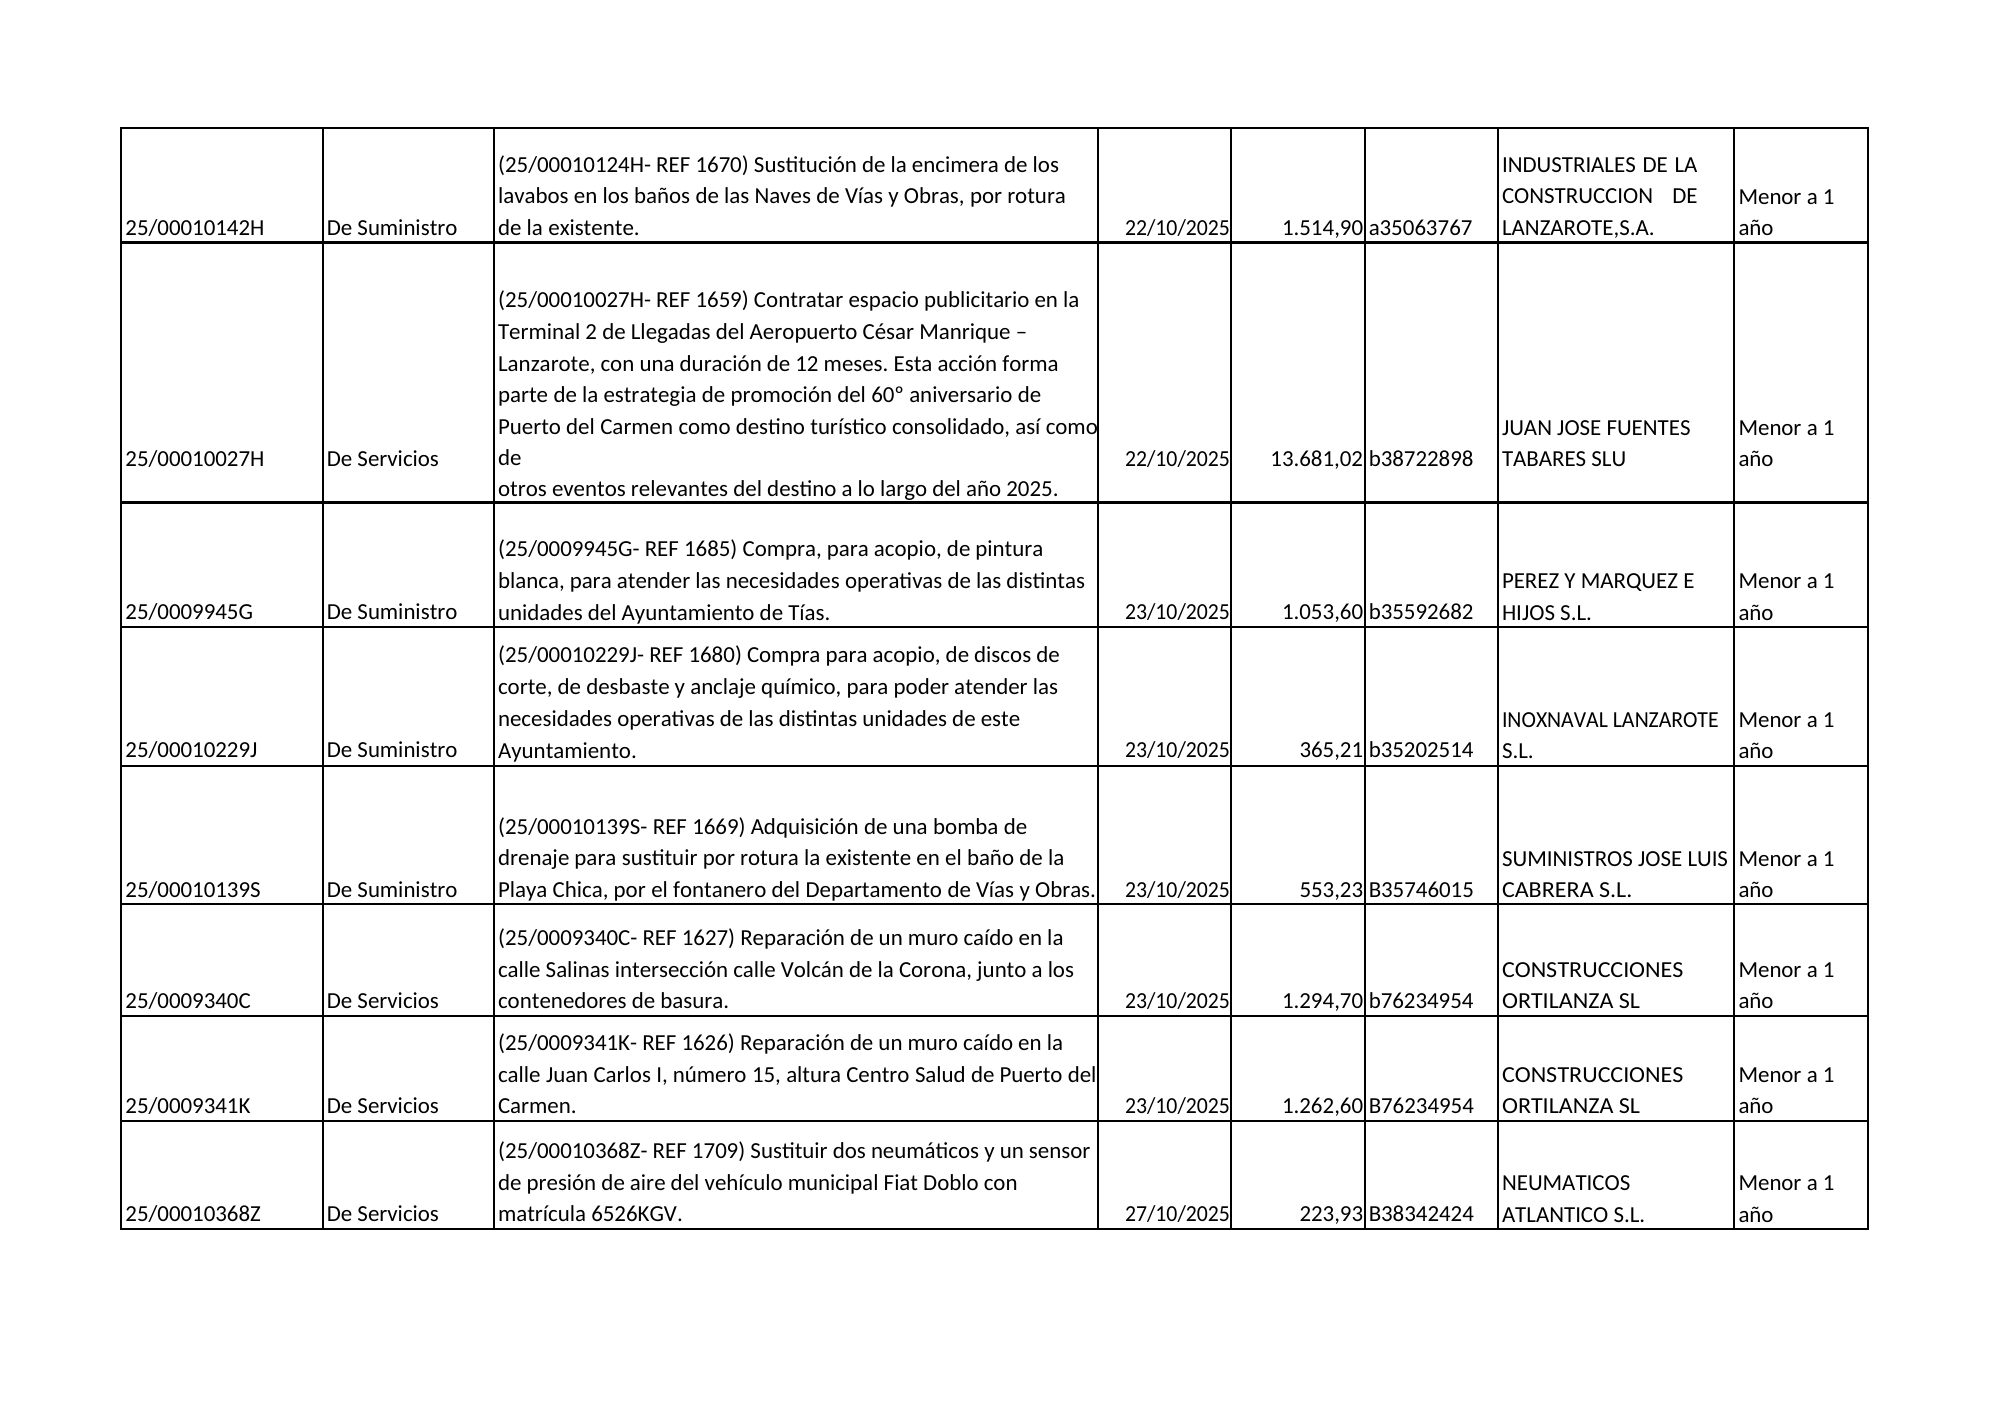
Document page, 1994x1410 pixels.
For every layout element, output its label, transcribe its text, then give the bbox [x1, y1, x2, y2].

table_header Menor a 1 año [1735, 129, 1867, 241]
table_cell 365,21 [1232, 628, 1364, 765]
table_cell (25/00010368Z- REF 1709) Sustituir dos neumáticos y un sensor de presión de aire del vehículo municipal Fiat Doblo con matrícula 6526KGV. [495, 1122, 1097, 1228]
table_cell CONSTRUCCIONES ORTILANZA SL [1499, 1017, 1733, 1119]
table_cell 25/00010368Z [122, 1122, 322, 1228]
table_cell 13.681,02 [1232, 244, 1364, 501]
table_cell 25/00010229J [122, 628, 322, 765]
table_cell 23/10/2025 [1099, 905, 1230, 1014]
table_cell 25/00010027H [122, 244, 322, 501]
table_header De Suministro [324, 129, 493, 241]
table_cell Menor a 1 año [1735, 244, 1867, 501]
table_cell Menor a 1 año [1735, 504, 1867, 626]
table_cell 25/00010139S [122, 767, 322, 903]
table_cell 553,23 [1232, 767, 1364, 903]
table_cell (25/0009340C- REF 1627) Reparación de un muro caído en la calle Salinas intersección calle Volcán de la Corona, junto a los contenedores de basura. [495, 905, 1097, 1014]
table_cell (25/00010027H- REF 1659) Contratar espacio publicitario en la Terminal 2 de Llegadas del Aeropuerto César Manrique – Lanzarote, con una duración de 12 meses. Esta acción forma parte de la estrategia de promoción del 60º aniversario de Puerto del Carmen como destino turístico consolidado, así como de otros eventos relevantes del destino a lo largo del año 2025. [495, 244, 1097, 501]
table_cell Menor a 1 año [1735, 767, 1867, 903]
table_cell Menor a 1 año [1735, 1122, 1867, 1228]
table_cell 1.053,60 [1232, 504, 1364, 626]
table_cell 27/10/2025 [1099, 1122, 1230, 1228]
table_cell B35746015 [1366, 767, 1497, 903]
table_cell (25/00010229J- REF 1680) Compra para acopio, de discos de corte, de desbaste y anclaje químico, para poder atender las necesidades operativas de las distintas unidades de este Ayuntamiento. [495, 628, 1097, 765]
table_header (25/00010124H- REF 1670) Sustitución de la encimera de los lavabos en los baños de las Naves de Vías y Obras, por rotura de la existente. [495, 129, 1097, 241]
table_cell De Servicios [324, 244, 493, 501]
table_cell 1.294,70 [1232, 905, 1364, 1014]
table_cell De Servicios [324, 905, 493, 1014]
table_header INDUSTRIALES DE LA CONSTRUCCION DE LANZAROTE,S.A. [1499, 129, 1733, 241]
table_cell De Suministro [324, 504, 493, 626]
table_cell 23/10/2025 [1099, 1017, 1230, 1119]
table_cell (25/0009945G- REF 1685) Compra, para acopio, de pintura blanca, para atender las necesidades operativas de las distintas unidades del Ayuntamiento de Tías. [495, 504, 1097, 626]
table_cell De Servicios [324, 1122, 493, 1228]
table_cell De Servicios [324, 1017, 493, 1119]
table_cell (25/0009341K- REF 1626) Reparación de un muro caído en la calle Juan Carlos I, número 15, altura Centro Salud de Puerto del Carmen. [495, 1017, 1097, 1119]
table_cell 25/0009340C [122, 905, 322, 1014]
table_cell NEUMATICOS ATLANTICO S.L. [1499, 1122, 1733, 1228]
table_header 25/00010142H [122, 129, 322, 241]
table_cell b38722898 [1366, 244, 1497, 501]
table_cell CONSTRUCCIONES ORTILANZA SL [1499, 905, 1733, 1014]
table_cell 223,93 [1232, 1122, 1364, 1228]
table_cell b76234954 [1366, 905, 1497, 1014]
table_cell b35202514 [1366, 628, 1497, 765]
table_cell 23/10/2025 [1099, 504, 1230, 626]
table_cell SUMINISTROS JOSE LUIS CABRERA S.L. [1499, 767, 1733, 903]
table_cell Menor a 1 año [1735, 628, 1867, 765]
table_cell INOXNAVAL LANZAROTE S.L. [1499, 628, 1733, 765]
table_cell 23/10/2025 [1099, 767, 1230, 903]
table_cell 25/0009341K [122, 1017, 322, 1119]
table_cell B38342424 [1366, 1122, 1497, 1228]
table_cell De Suministro [324, 767, 493, 903]
table_cell Menor a 1 año [1735, 905, 1867, 1014]
table_cell 23/10/2025 [1099, 628, 1230, 765]
table_cell 22/10/2025 [1099, 244, 1230, 501]
table_cell B76234954 [1366, 1017, 1497, 1119]
table_cell Menor a 1 año [1735, 1017, 1867, 1119]
table_cell (25/00010139S- REF 1669) Adquisición de una bomba de drenaje para sustituir por rotura la existente en el baño de la Playa Chica, por el fontanero del Departamento de Vías y Obras. [495, 767, 1097, 903]
table_cell JUAN JOSE FUENTES TABARES SLU [1499, 244, 1733, 501]
table_cell b35592682 [1366, 504, 1497, 626]
table_cell De Suministro [324, 628, 493, 765]
table_cell PEREZ Y MARQUEZ E HIJOS S.L. [1499, 504, 1733, 626]
table_header 22/10/2025 [1099, 129, 1230, 241]
table_cell 1.262,60 [1232, 1017, 1364, 1119]
table_cell 25/0009945G [122, 504, 322, 626]
table_header 1.514,90 [1232, 129, 1364, 241]
table_header a35063767 [1366, 129, 1497, 241]
